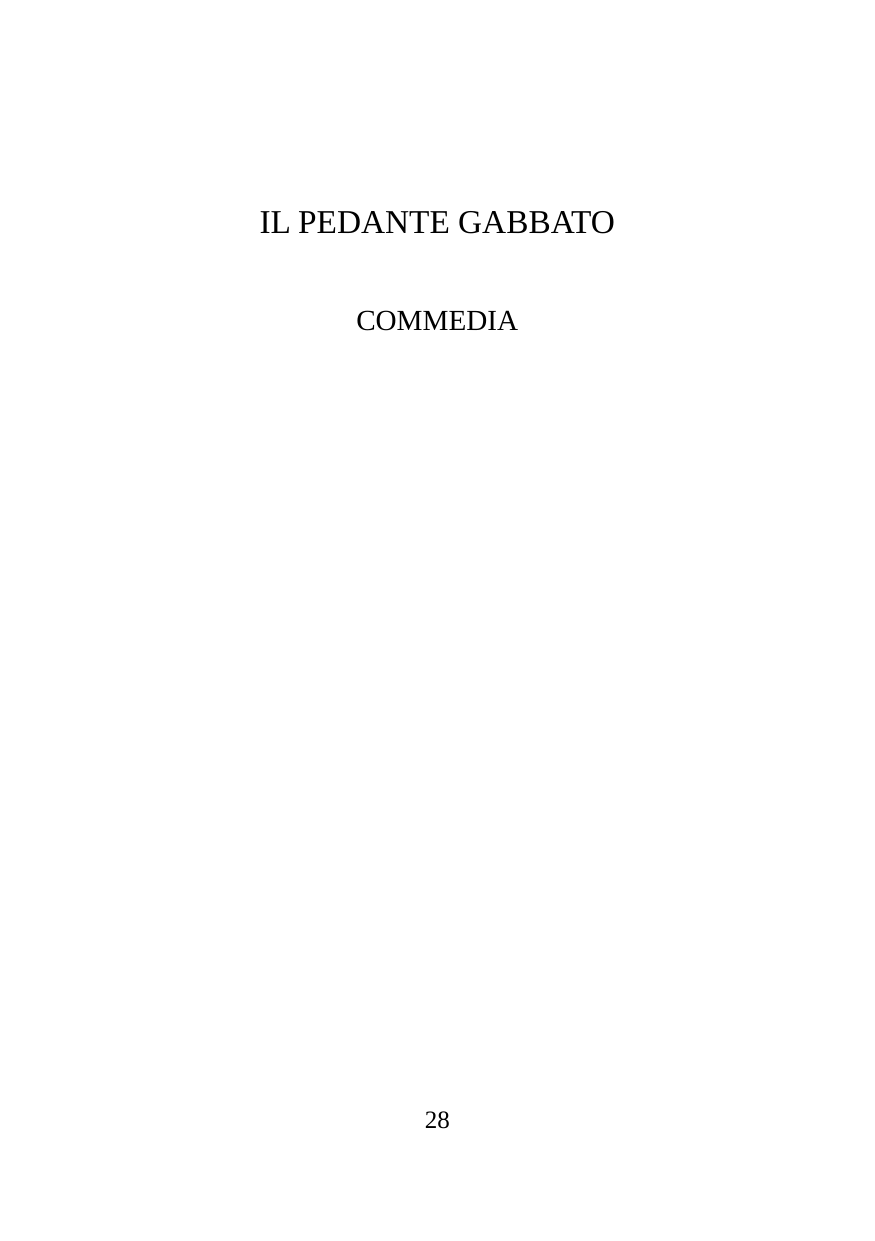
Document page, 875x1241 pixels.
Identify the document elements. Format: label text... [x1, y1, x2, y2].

text COMMEDIA [106, 303, 768, 337]
title IL PEDANTE GABBATO [106, 202, 768, 241]
